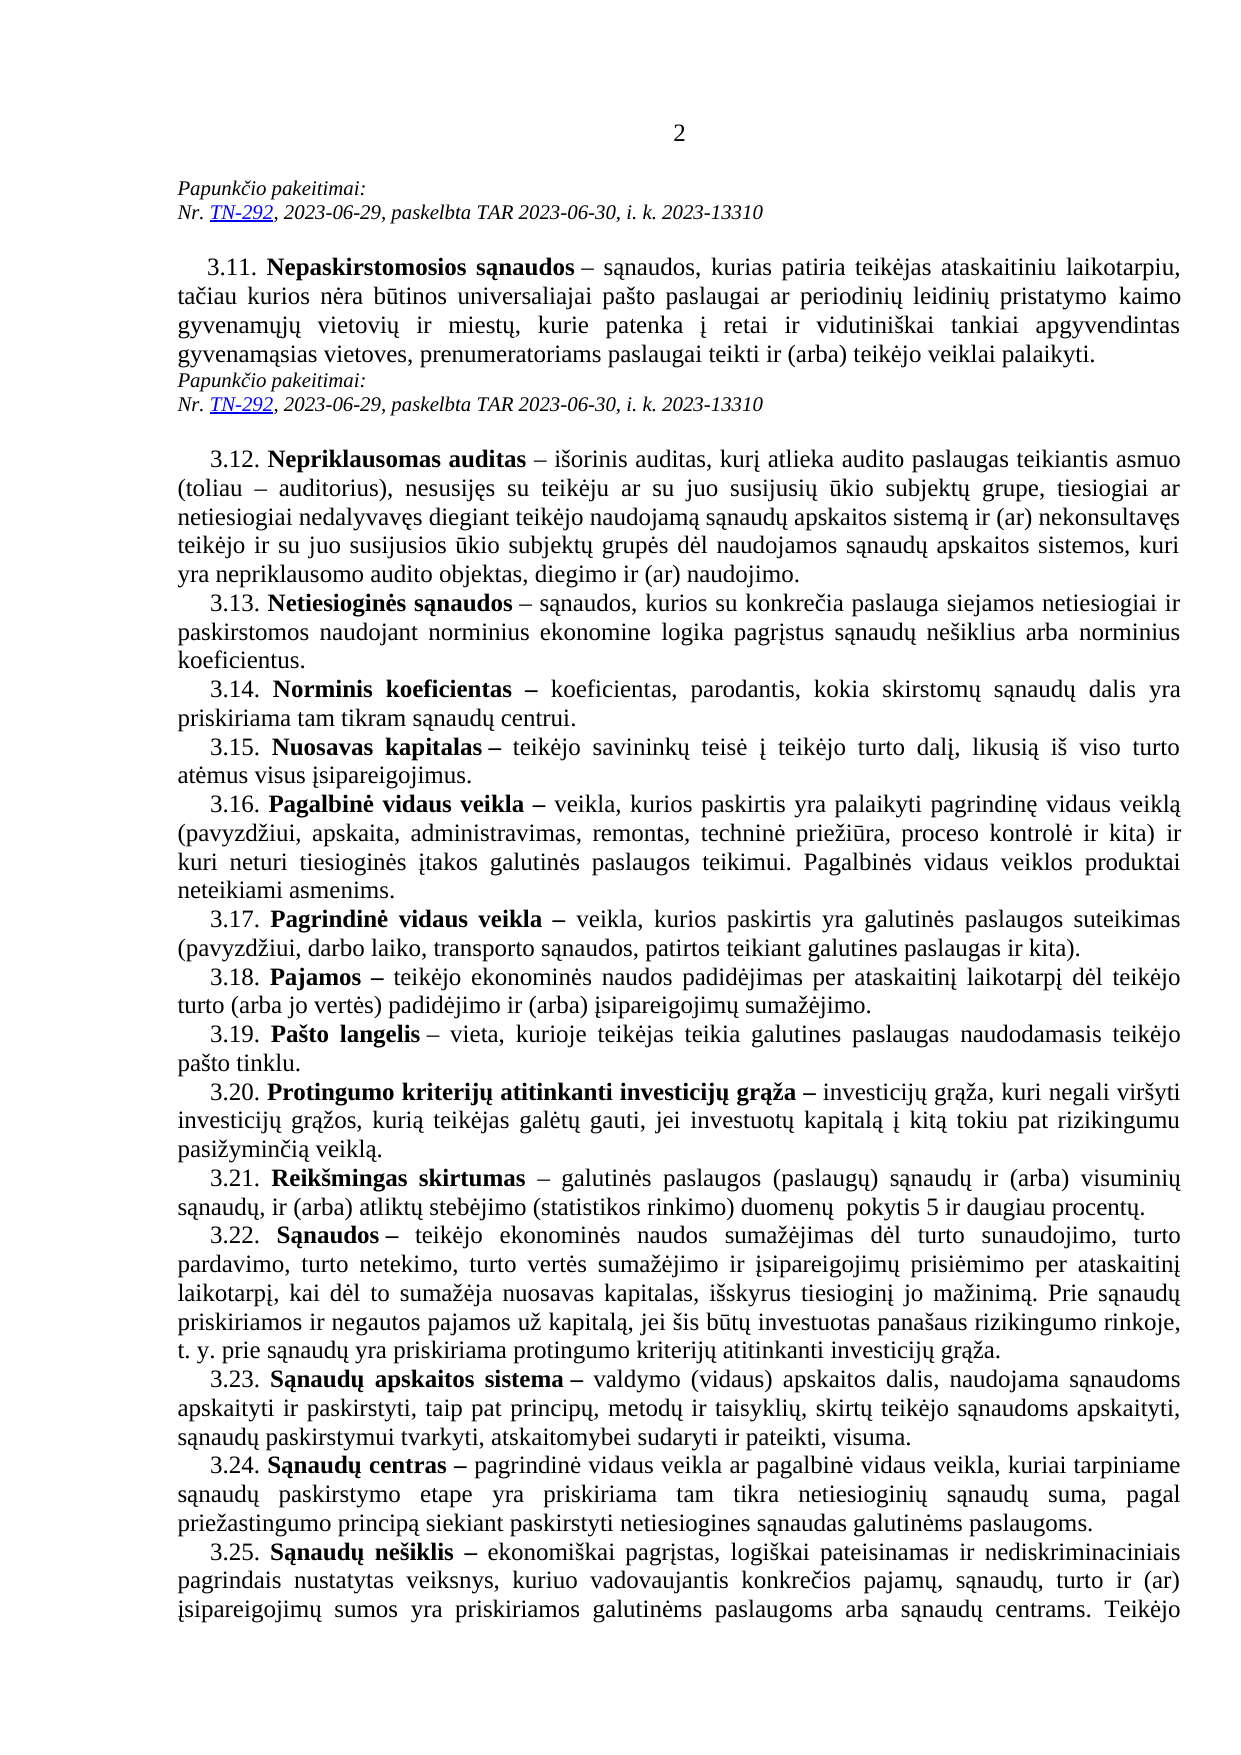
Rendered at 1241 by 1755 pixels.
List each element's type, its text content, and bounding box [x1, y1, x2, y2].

text 3.13. Netiesioginės sąnaudos – sąnaudos, kurios su konkrečia paslauga siejamos netiesiogiai ir paskirstomos naudojant norminius ekonomine logika pagrįstus sąnaudų nešiklius arba norminius koeficientus. [177, 588, 1181, 674]
text 3.22. Sąnaudos – teikėjo ekonominės naudos sumažėjimas dėl turto sunaudojimo, turto pardavimo, turto netekimo, turto vertės sumažėjimo ir įsipareigojimų prisiėmimo per ataskaitinį laikotarpį, kai dėl to sumažėja nuosavas kapitalas, išskyrus tiesioginį jo mažinimą. Prie sąnaudų priskiriamos ir negautos pajamos už kapitalą, jei šis būtų investuotas panašaus rizikingumo rinkoje, t. y. prie sąnaudų yra priskiriama protingumo kriterijų atitinkanti investicijų grąža. [177, 1221, 1181, 1364]
text Papunkčio pakeitimai: [177, 367, 1181, 392]
text Papunkčio pakeitimai: [177, 176, 1181, 200]
text 3.11. Nepaskirstomosios sąnaudos – sąnaudos, kurias patiria teikėjas ataskaitiniu laikotarpiu, tačiau kurios nėra būtinos universaliajai pašto paslaugai ar periodinių leidinių pristatymo kaimo gyvenamųjų vietovių ir miestų, kurie patenka į retai ir vidutiniškai tankiai apgyvendintas gyvenamąsias vietoves, prenumeratoriams paslaugai teikti ir (arba) teikėjo veiklai palaikyti. [177, 252, 1181, 367]
text 3.23. Sąnaudų apskaitos sistema – valdymo (vidaus) apskaitos dalis, naudojama sąnaudoms apskaityti ir paskirstyti, taip pat principų, metodų ir taisyklių, skirtų teikėjo sąnaudoms apskaityti, sąnaudų paskirstymui tvarkyti, atskaitomybei sudaryti ir pateikti, visuma. [177, 1364, 1181, 1451]
text 3.19. Pašto langelis – vieta, kurioje teikėjas teikia galutines paslaugas naudodamasis teikėjo pašto tinklu. [177, 1019, 1181, 1077]
text 3.20. Protingumo kriterijų atitinkanti investicijų grąža – investicijų grąža, kuri negali viršyti investicijų grąžos, kurią teikėjas galėtų gauti, jei investuotų kapitalą į kitą tokiu pat rizikingumu pasižyminčią veiklą. [177, 1077, 1181, 1163]
text 3.12. Nepriklausomas auditas – išorinis auditas, kurį atlieka audito paslaugas teikiantis asmuo (toliau – auditorius), nesusijęs su teikėju ar su juo susijusių ūkio subjektų grupe, tiesiogiai ar netiesiogiai nedalyvavęs diegiant teikėjo naudojamą sąnaudų apskaitos sistemą ir (ar) nekonsultavęs teikėjo ir su juo susijusios ūkio subjektų grupės dėl naudojamos sąnaudų apskaitos sistemos, kuri yra nepriklausomo audito objektas, diegimo ir (ar) naudojimo. [177, 444, 1181, 588]
text 3.25. Sąnaudų nešiklis – ekonomiškai pagrįstas, logiškai pateisinamas ir nediskriminaciniais pagrindais nustatytas veiksnys, kuriuo vadovaujantis konkrečios pajamų, sąnaudų, turto ir (ar) įsipareigojimų sumos yra priskiriamos galutinėms paslaugoms arba sąnaudų centrams. Teikėjo [177, 1537, 1181, 1623]
text Nr. TN-292, 2023-06-29, paskelbta TAR 2023-06-30, i. k. 2023-13310 [177, 392, 1181, 416]
text 3.21. Reikšmingas skirtumas – galutinės paslaugos (paslaugų) sąnaudų ir (arba) visuminių sąnaudų, ir (arba) atliktų stebėjimo (statistikos rinkimo) duomenų pokytis 5 ir daugiau procentų. [177, 1163, 1181, 1221]
text 3.24. Sąnaudų centras – pagrindinė vidaus veikla ar pagalbinė vidaus veikla, kuriai tarpiniame sąnaudų paskirstymo etape yra priskiriama tam tikra netiesioginių sąnaudų suma, pagal priežastingumo principą siekiant paskirstyti netiesiogines sąnaudas galutinėms paslaugoms. [177, 1451, 1181, 1537]
text 3.14. Norminis koeficientas – koeficientas, parodantis, kokia skirstomų sąnaudų dalis yra priskiriama tam tikram sąnaudų centrui. [177, 674, 1181, 732]
text 3.17. Pagrindinė vidaus veikla – veikla, kurios paskirtis yra galutinės paslaugos suteikimas (pavyzdžiui, darbo laiko, transporto sąnaudos, patirtos teikiant galutines paslaugas ir kita). [177, 904, 1181, 962]
text 3.18. Pajamos – teikėjo ekonominės naudos padidėjimas per ataskaitinį laikotarpį dėl teikėjo turto (arba jo vertės) padidėjimo ir (arba) įsipareigojimų sumažėjimo. [177, 962, 1181, 1019]
text 3.15. Nuosavas kapitalas – teikėjo savininkų teisė į teikėjo turto dalį, likusią iš viso turto atėmus visus įsipareigojimus. [177, 732, 1181, 789]
text Nr. TN-292, 2023-06-29, paskelbta TAR 2023-06-30, i. k. 2023-13310 [177, 200, 1181, 224]
text 3.16. Pagalbinė vidaus veikla – veikla, kurios paskirtis yra palaikyti pagrindinę vidaus veiklą (pavyzdžiui, apskaita, administravimas, remontas, techninė priežiūra, proceso kontrolė ir kita) ir kuri neturi tiesioginės įtakos galutinės paslaugos teikimui. Pagalbinės vidaus veiklos produktai neteikiami asmenims. [177, 789, 1181, 904]
